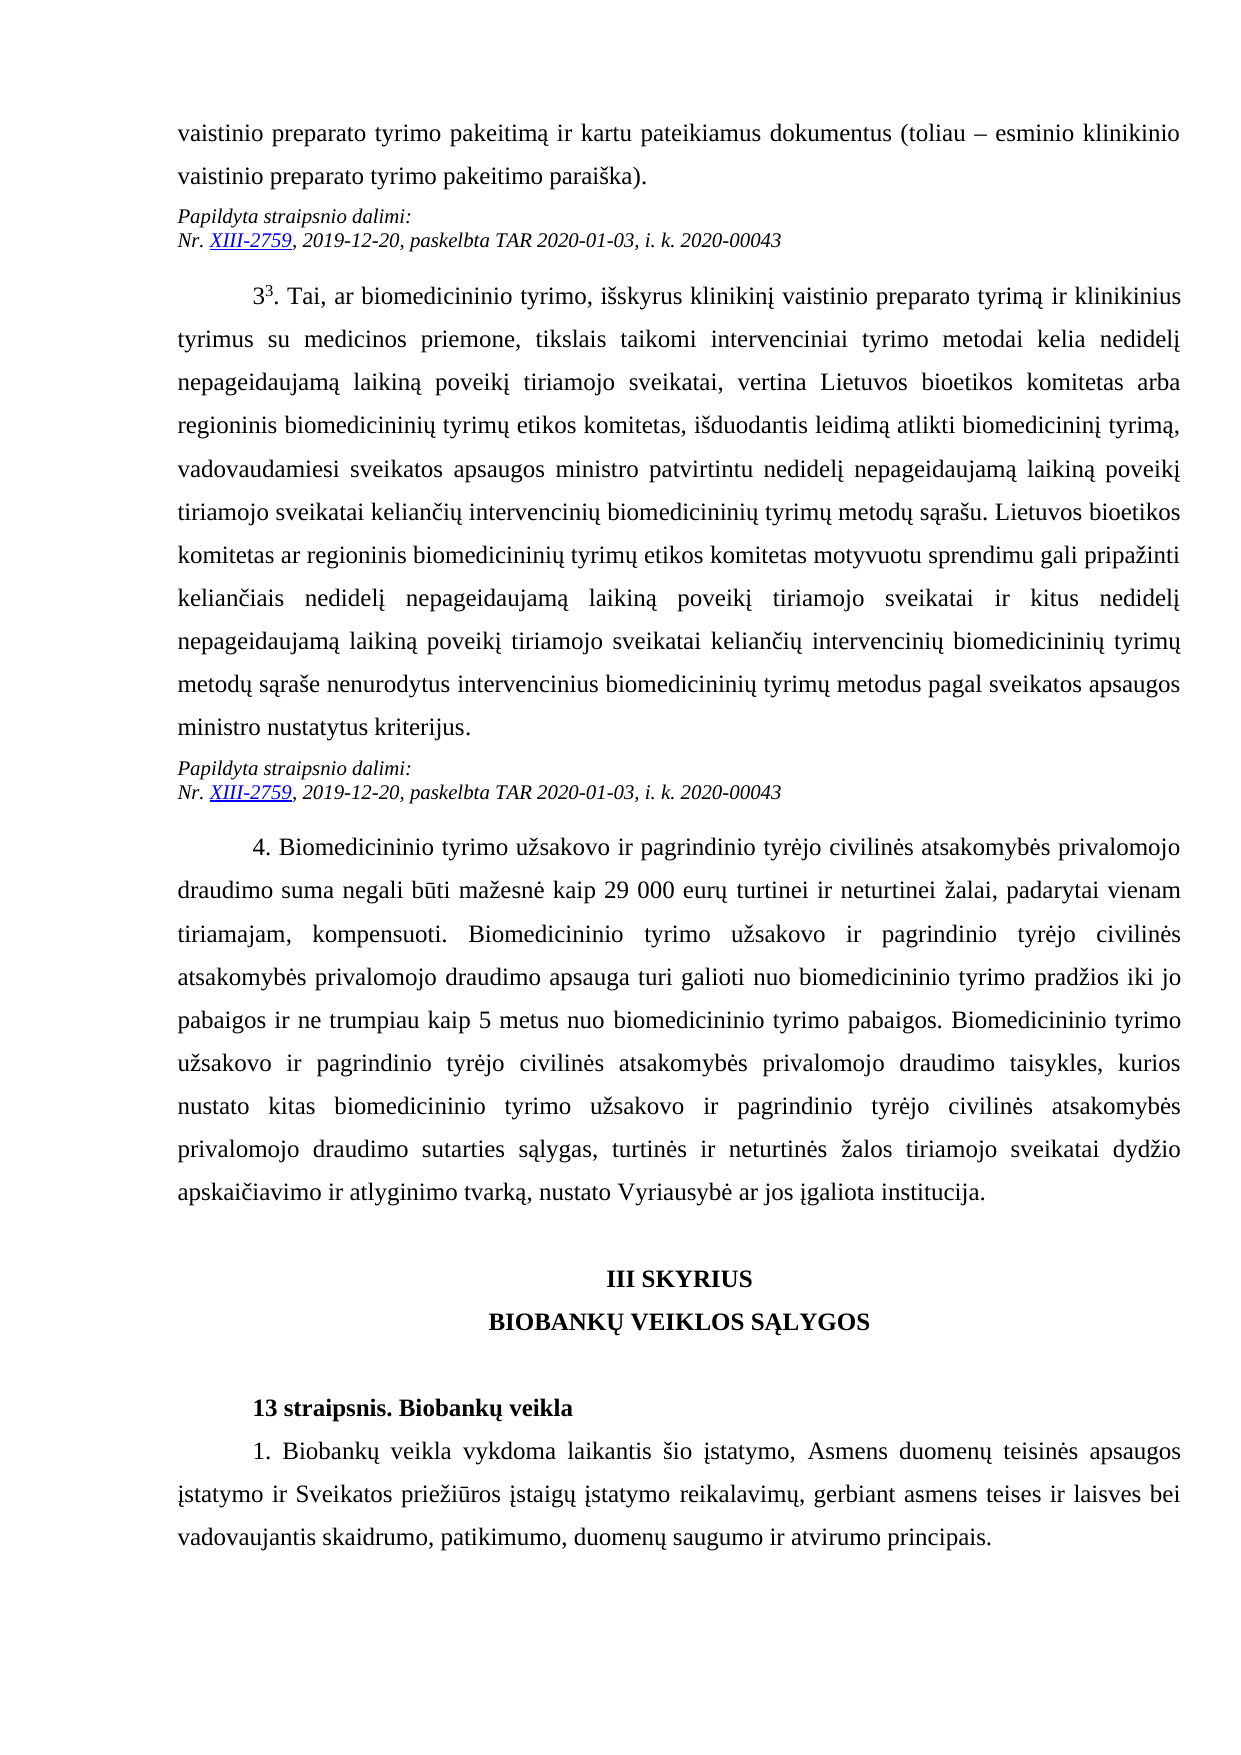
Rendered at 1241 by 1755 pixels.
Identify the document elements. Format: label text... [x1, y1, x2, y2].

text III SKYRIUS [177, 1264, 1181, 1292]
text 33. Tai, ar biomedicininio tyrimo, išskyrus klinikinį vaistinio preparato tyrimą ir klinikinius tyrimus su medicinos priemone, tikslais taikomi intervenciniai tyrimo metodai kelia nedidelį nepageidaujamą laikiną poveikį tiriamojo sveikatai, vertina Lietuvos bioetikos komitetas arba regioninis biomedicininių tyrimų etikos komitetas, išduodantis leidimą atlikti biomedicininį tyrimą, vadovaudamiesi sveikatos apsaugos ministro patvirtintu nedidelį nepageidaujamą laikiną poveikį tiriamojo sveikatai keliančių intervencinių biomedicininių tyrimų metodų sąrašu. Lietuvos bioetikos komitetas ar regioninis biomedicininių tyrimų etikos komitetas motyvuotu sprendimu gali pripažinti keliančiais nedidelį nepageidaujamą laikiną poveikį tiriamojo sveikatai ir kitus nedidelį nepageidaujamą laikiną poveikį tiriamojo sveikatai keliančių intervencinių biomedicininių tyrimų metodų sąraše nenurodytus intervencinius biomedicininių tyrimų metodus pagal sveikatos apsaugos ministro nustatytus kriterijus. [177, 281, 1181, 741]
text BIOBANKŲ VEIKLOS SĄLYGOS [177, 1307, 1181, 1336]
text Papildyta straipsnio dalimi: [177, 756, 1181, 780]
text Papildyta straipsnio dalimi: [177, 204, 1181, 228]
text 1. Biobankų veikla vykdoma laikantis šio įstatymo, Asmens duomenų teisinės apsaugos įstatymo ir Sveikatos priežiūros įstaigų įstatymo reikalavimų, gerbiant asmens teises ir laisves bei vadovaujantis skaidrumo, patikimumo, duomenų saugumo ir atvirumo principais. [177, 1436, 1181, 1551]
text 4. Biomedicininio tyrimo užsakovo ir pagrindinio tyrėjo civilinės atsakomybės privalomojo draudimo suma negali būti mažesnė kaip 29 000 eurų turtinei ir neturtinei žalai, padarytai vienam tiriamajam, kompensuoti. Biomedicininio tyrimo užsakovo ir pagrindinio tyrėjo civilinės atsakomybės privalomojo draudimo apsauga turi galioti nuo biomedicininio tyrimo pradžios iki jo pabaigos ir ne trumpiau kaip 5 metus nuo biomedicininio tyrimo pabaigos. Biomedicininio tyrimo užsakovo ir pagrindinio tyrėjo civilinės atsakomybės privalomojo draudimo taisykles, kurios nustato kitas biomedicininio tyrimo užsakovo ir pagrindinio tyrėjo civilinės atsakomybės privalomojo draudimo sutarties sąlygas, turtinės ir neturtinės žalos tiriamojo sveikatai dydžio apskaičiavimo ir atlyginimo tvarką, nustato Vyriausybė ar jos įgaliota institucija. [177, 832, 1181, 1206]
text 13 straipsnis. Biobankų veikla [177, 1393, 1181, 1422]
text Nr. XIII-2759, 2019-12-20, paskelbta TAR 2020-01-03, i. k. 2020-00043 [177, 780, 1181, 804]
text Nr. XIII-2759, 2019-12-20, paskelbta TAR 2020-01-03, i. k. 2020-00043 [177, 228, 1181, 252]
text vaistinio preparato tyrimo pakeitimą ir kartu pateikiamus dokumentus (toliau – esminio klinikinio vaistinio preparato tyrimo pakeitimo paraiška). [177, 118, 1181, 190]
